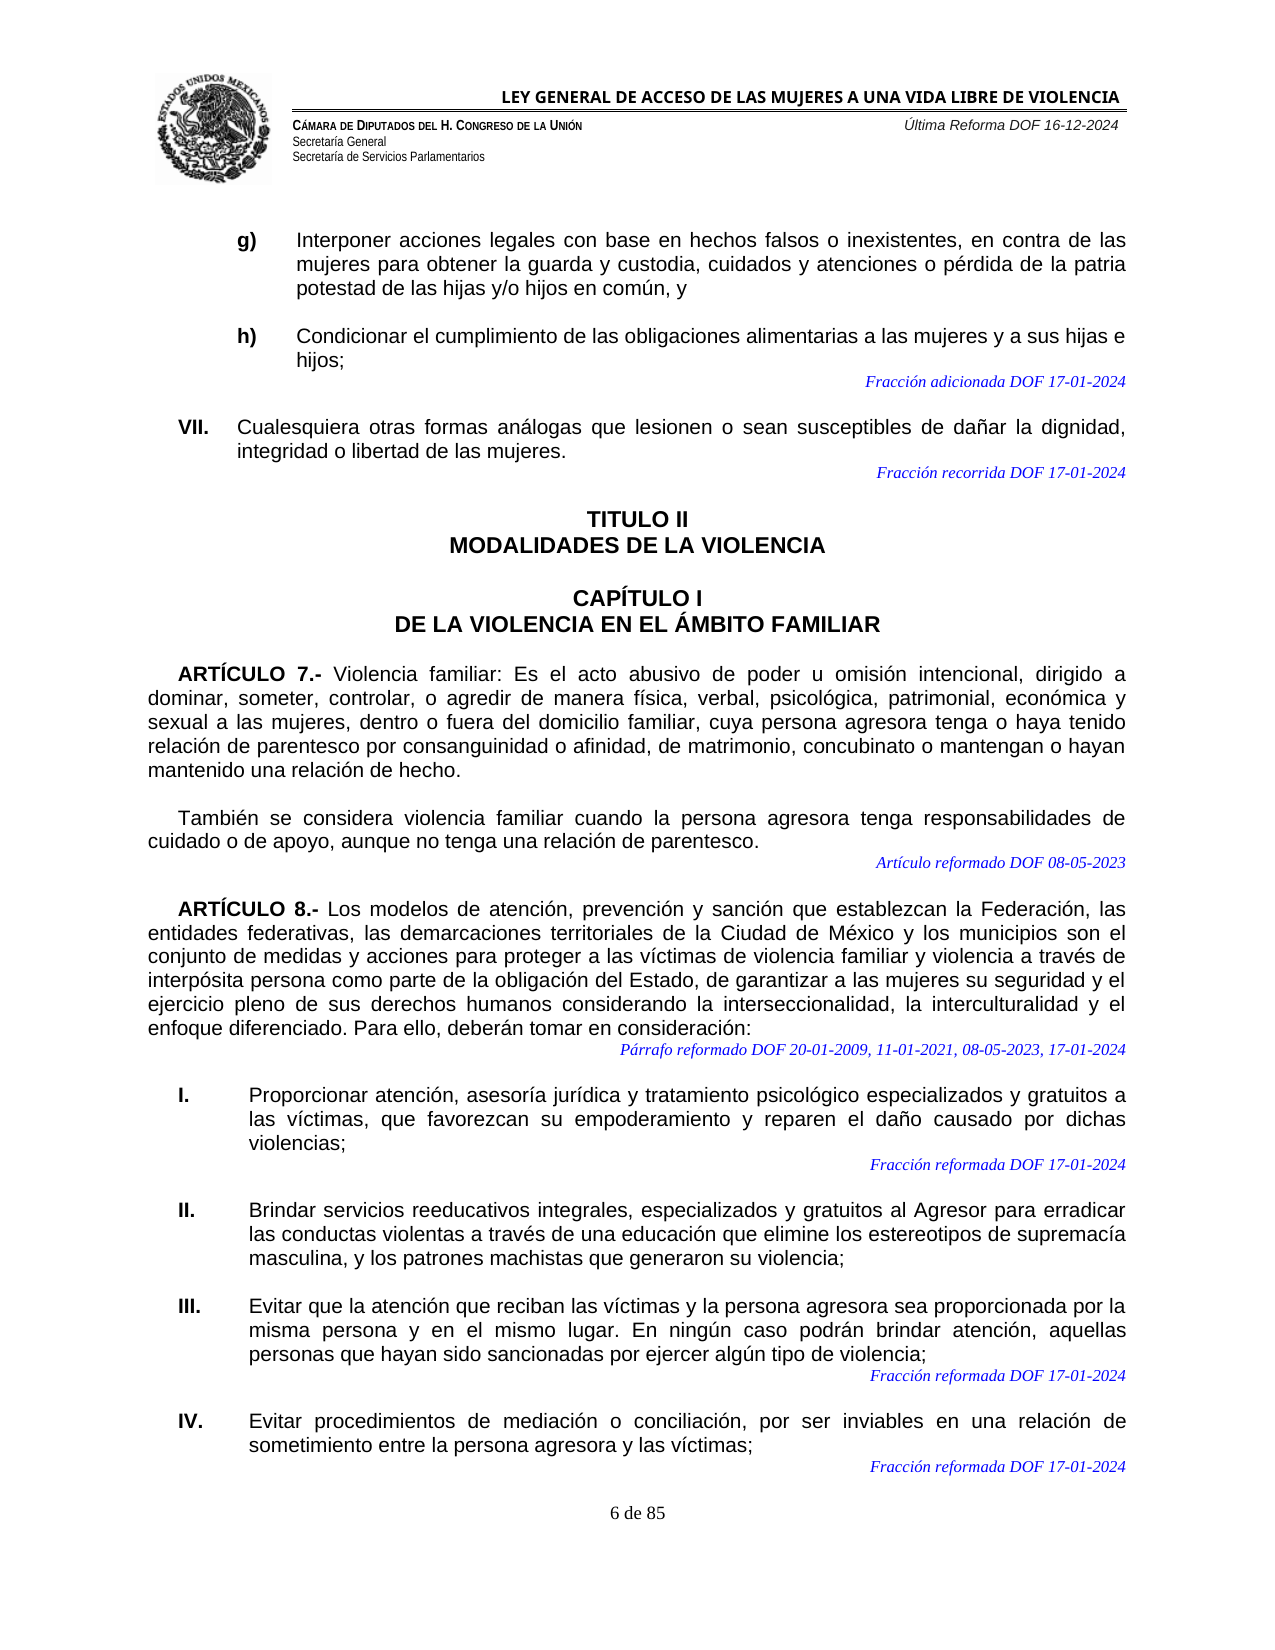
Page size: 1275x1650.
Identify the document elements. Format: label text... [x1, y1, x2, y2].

text Fracción reformada DOF 17-01-2024 [148, 1155, 1127, 1174]
text ARTÍCULO 7.- Violencia familiar: Es el acto abusivo de poder u omisión intencional, dirigido a dominar, someter, controlar, o agredir de manera física, verbal, psicológica, patrimonial, económica y sexual a las mujeres, dentro o fuera del domicilio familiar, cuya persona agresora tenga o haya tenido relación de parentesco por consanguinidad o afinidad, de matrimonio, concubinato o mantengan o hayan mantenido una relación de hecho. [148, 662, 1127, 781]
text I. Proporcionar atención, asesoría jurídica y tratamiento psicológico especializados y gratuitos a las víctimas, que favorezcan su empoderamiento y reparen el daño causado por dichas violencias; [178, 1083, 1127, 1155]
text Fracción reformada DOF 17-01-2024 [148, 1366, 1127, 1385]
text TITULO II [148, 506, 1127, 532]
text VII. Cualesquiera otras formas análogas que lesionen o sean susceptibles de dañar la dignidad, integridad o libertad de las mujeres. [178, 415, 1127, 463]
text MODALIDADES DE LA VIOLENCIA [148, 532, 1127, 558]
text IV. Evitar procedimientos de mediación o conciliación, por ser inviables en una relación de sometimiento entre la persona agresora y las víctimas; [178, 1409, 1127, 1457]
text Fracción reformada DOF 17-01-2024 [148, 1457, 1127, 1476]
text También se considera violencia familiar cuando la persona agresora tenga responsabilidades de cuidado o de apoyo, aunque no tenga una relación de parentesco. [148, 805, 1127, 853]
text DE LA VIOLENCIA EN EL ÁMBITO FAMILIAR [148, 611, 1127, 638]
text III. Evitar que la atención que reciban las víctimas y la persona agresora sea proporcionada por la misma persona y en el mismo lugar. En ningún caso podrán brindar atención, aquellas personas que hayan sido sancionadas por ejercer algún tipo de violencia; [178, 1294, 1127, 1366]
text CAPÍTULO I [148, 585, 1127, 611]
text Artículo reformado DOF 08-05-2023 [148, 853, 1127, 872]
text Fracción recorrida DOF 17-01-2024 [148, 463, 1127, 482]
text ARTÍCULO 8.- Los modelos de atención, prevención y sanción que establezcan la Federación, las entidades federativas, las demarcaciones territoriales de la Ciudad de México y los municipios son el conjunto de medidas y acciones para proteger a las víctimas de violencia familiar y violencia a través de interpósita persona como parte de la obligación del Estado, de garantizar a las mujeres su seguridad y el ejercicio pleno de sus derechos humanos considerando la interseccionalidad, la interculturalidad y el enfoque diferenciado. Para ello, deberán tomar en consideración: [148, 896, 1127, 1040]
text h) Condicionar el cumplimiento de las obligaciones alimentarias a las mujeres y a sus hijas e hijos; [237, 324, 1127, 372]
text Fracción adicionada DOF 17-01-2024 [148, 372, 1127, 391]
text g) Interponer acciones legales con base en hechos falsos o inexistentes, en contra de las mujeres para obtener la guarda y custodia, cuidados y atenciones o pérdida de la patria potestad de las hijas y/o hijos en común, y [237, 228, 1127, 300]
text II. Brindar servicios reeducativos integrales, especializados y gratuitos al Agresor para erradicar las conductas violentas a través de una educación que elimine los estereotipos de supremacía masculina, y los patrones machistas que generaron su violencia; [178, 1198, 1127, 1270]
text Párrafo reformado DOF 20-01-2009, 11-01-2021, 08-05-2023, 17-01-2024 [148, 1040, 1127, 1059]
